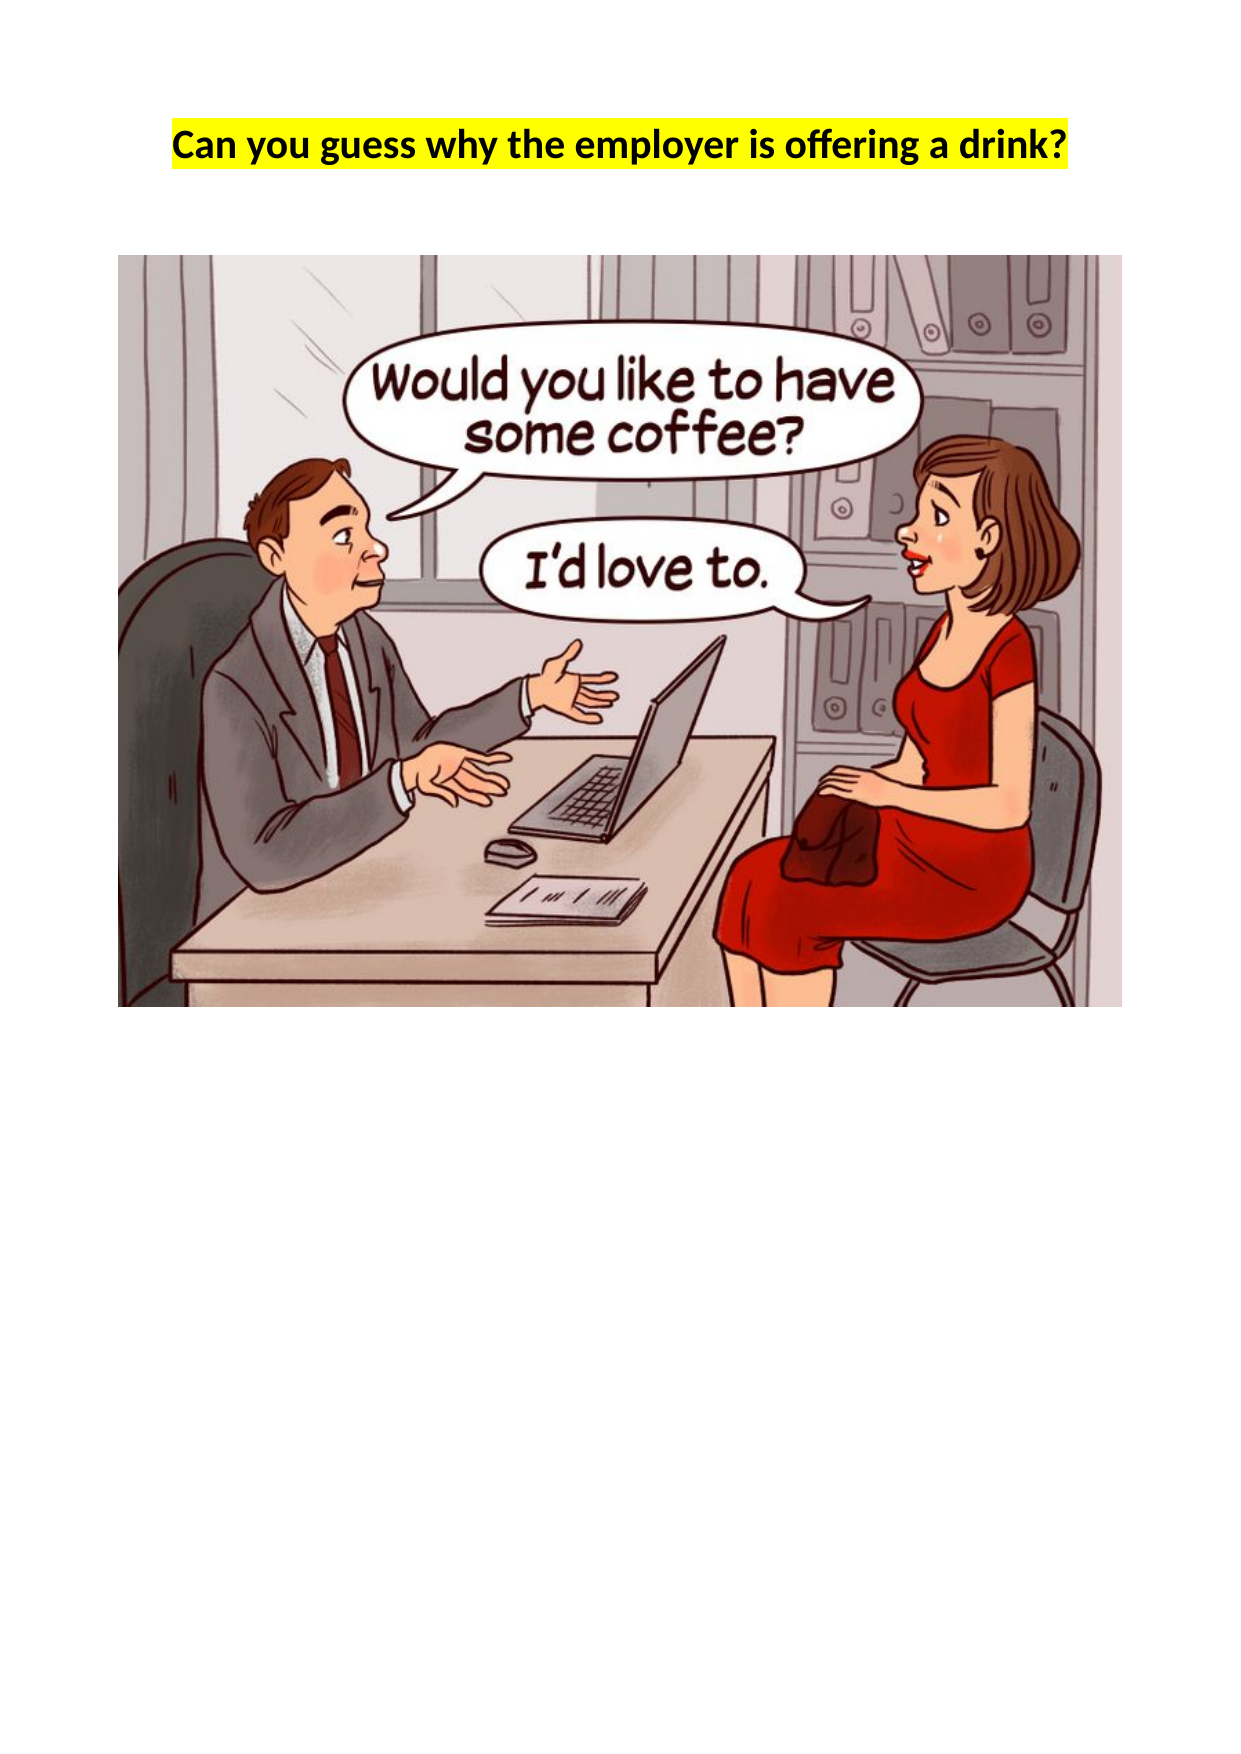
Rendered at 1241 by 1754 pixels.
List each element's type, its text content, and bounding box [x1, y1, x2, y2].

text Can you guess why the employer is offering a drink? [118, 118, 1122, 169]
picture [118, 255, 1123, 1007]
